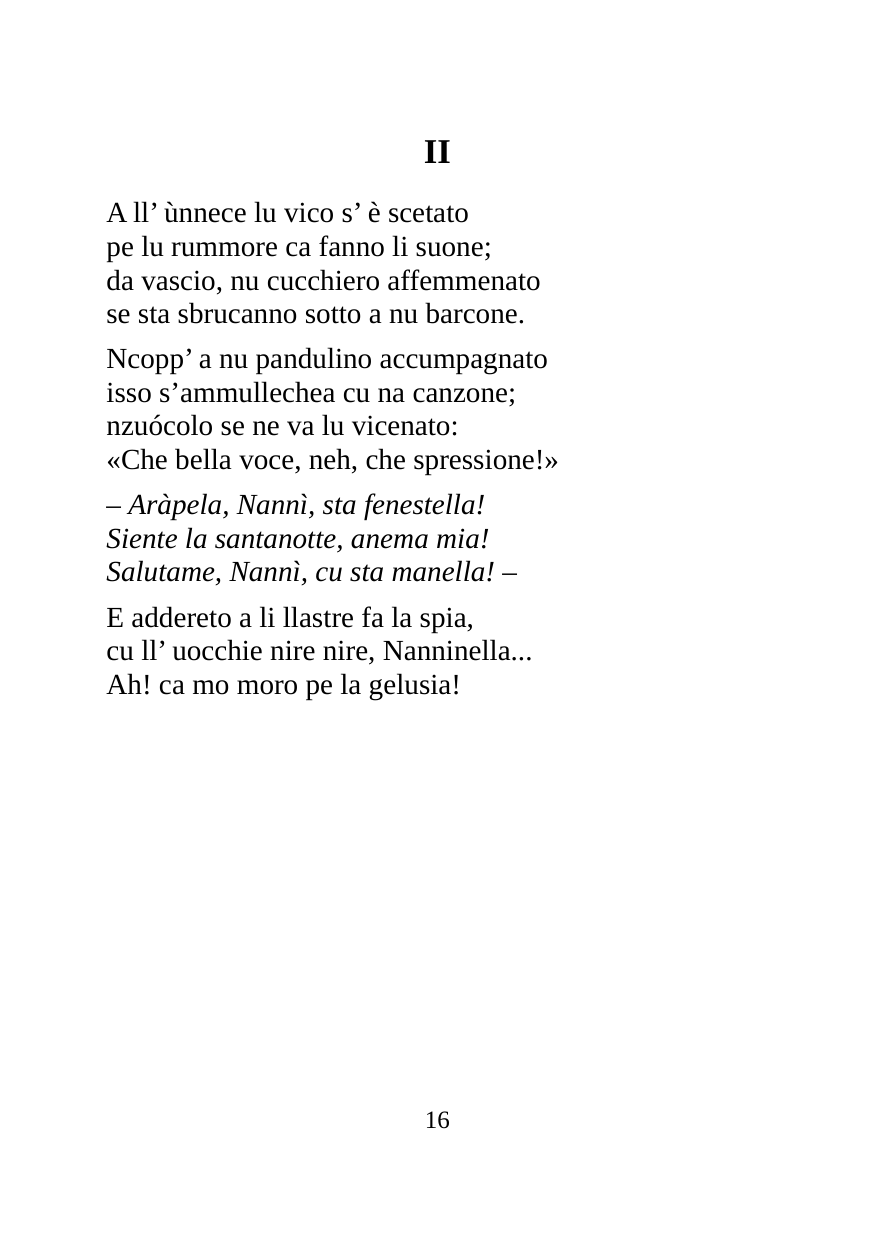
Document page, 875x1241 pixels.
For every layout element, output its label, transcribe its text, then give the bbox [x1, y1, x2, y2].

text cu ll’ uocchie nire nire, Nanninella... [106, 633, 768, 667]
text Salutame, Nannì, cu sta manella! – [106, 554, 768, 588]
text pe lu rummore ca fanno li suone; [106, 229, 768, 263]
text Ah! ca mo moro pe la gelusia! [106, 667, 768, 700]
text A ll’ ùnnece lu vico s’ è scetato [106, 196, 768, 229]
text «Che bella voce, neh, che spressione!» [106, 442, 768, 476]
text isso s’ammullechea cu na canzone; [106, 375, 768, 408]
text E addereto a li llastre fa la spia, [106, 600, 768, 633]
text – Aràpela, Nannì, sta fenestella! [106, 487, 768, 521]
subtitle II [106, 131, 768, 171]
text se sta sbrucanno sotto a nu barcone. [106, 296, 768, 330]
text Ncopp’ a nu pandulino accumpagnato [106, 341, 768, 375]
text Siente la santanotte, anema mia! [106, 521, 768, 554]
text da vascio, nu cucchiero affemmenato [106, 263, 768, 296]
text nzuócolo se ne va lu vicenato: [106, 408, 768, 442]
